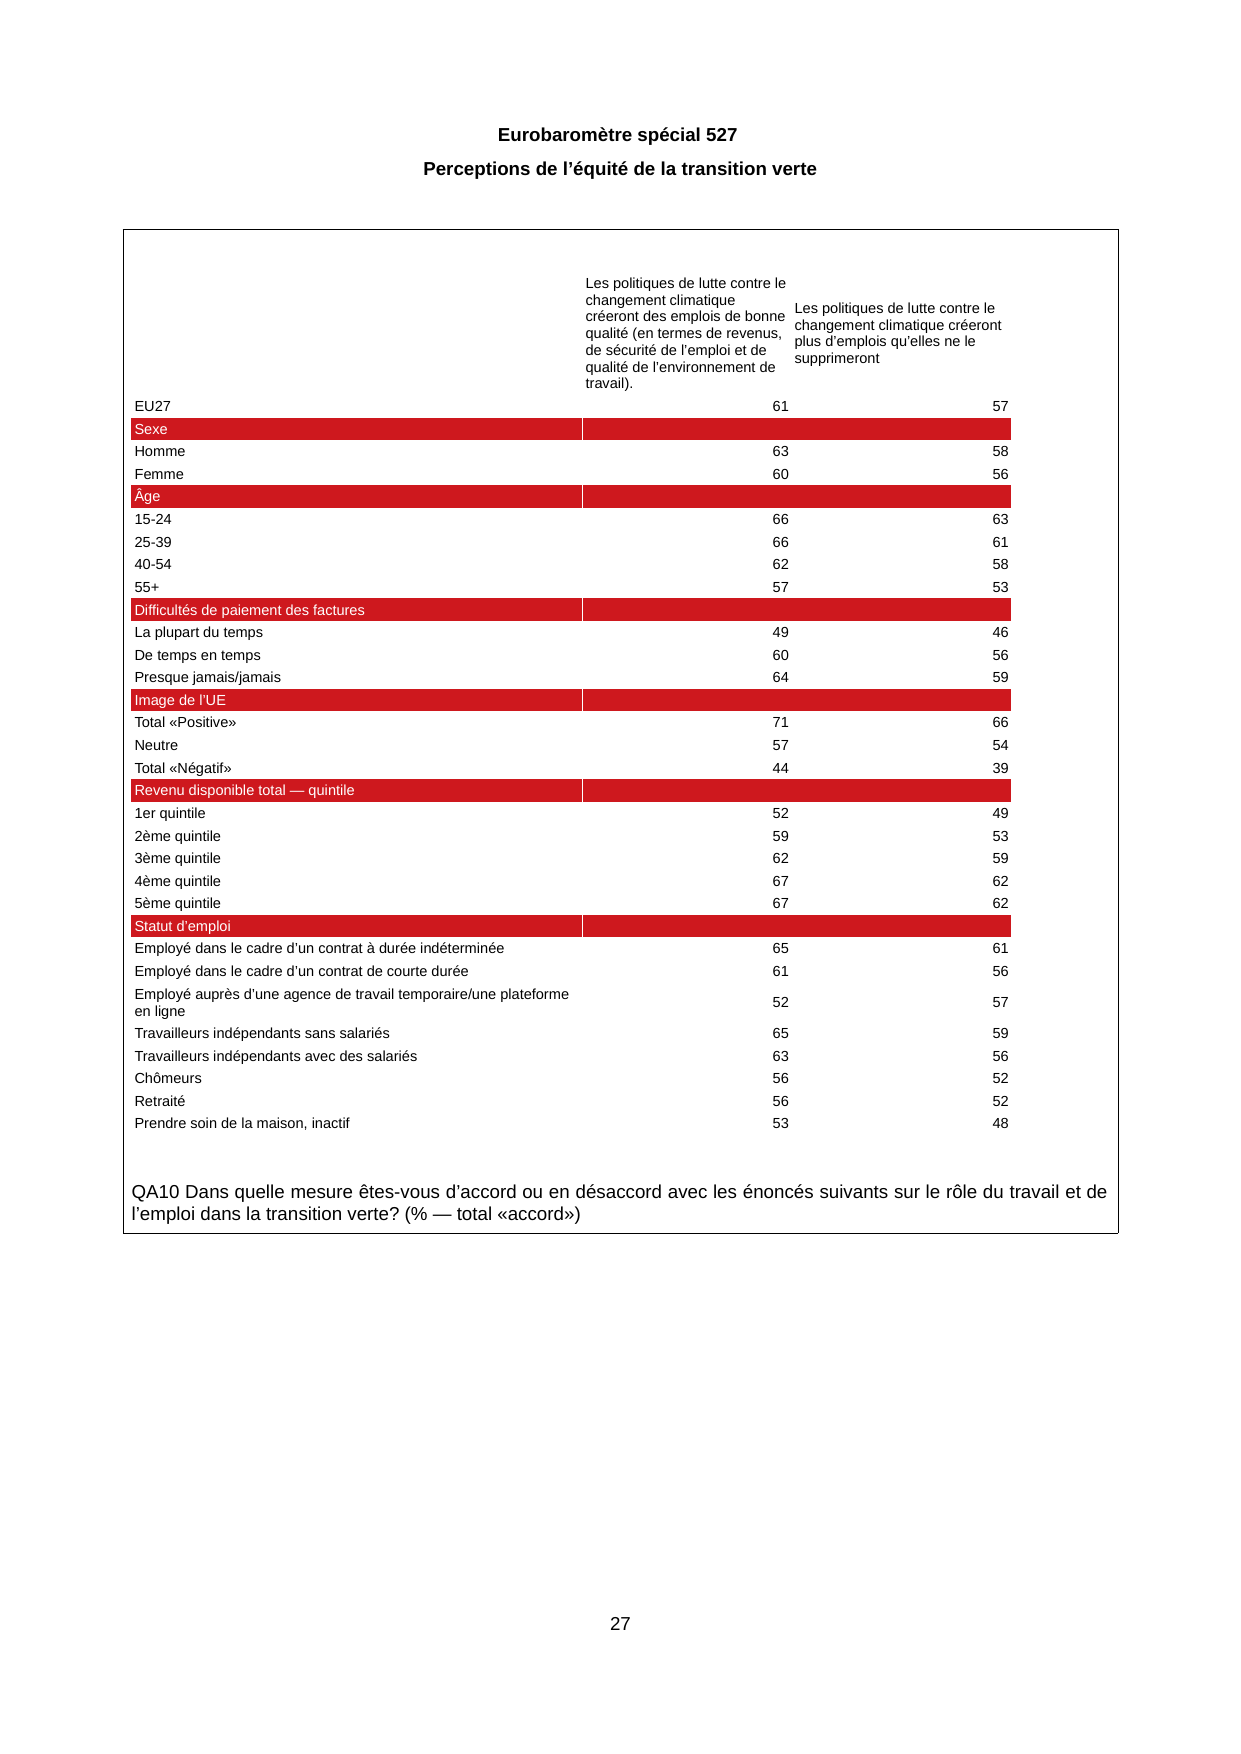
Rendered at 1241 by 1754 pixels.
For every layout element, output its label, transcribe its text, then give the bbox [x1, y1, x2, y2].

table_cell 57 [791, 395, 1011, 417]
table_cell [583, 779, 791, 802]
table_cell 3ème quintile [131, 847, 582, 869]
table_cell 54 [791, 734, 1011, 756]
table_cell Âge [131, 485, 582, 508]
table_cell 55+ [131, 576, 582, 598]
table_cell Retraité [131, 1090, 582, 1112]
table_cell 62 [791, 870, 1011, 892]
table_cell EU27 [131, 395, 582, 417]
table_cell 2ème quintile [131, 824, 582, 847]
table_cell Neutre [131, 734, 582, 756]
table_cell 61 [583, 960, 791, 982]
table_cell Total «Positive» [131, 711, 582, 734]
table_cell 48 [791, 1112, 1011, 1135]
table_cell Presque jamais/jamais [131, 666, 582, 689]
table_cell 4ème quintile [131, 870, 582, 892]
table_cell [583, 418, 791, 440]
table_cell 57 [583, 576, 791, 598]
table_cell 49 [791, 802, 1011, 824]
table_cell 39 [791, 756, 1011, 779]
table_cell 57 [583, 734, 791, 756]
table_cell 60 [583, 463, 791, 485]
table_cell 61 [583, 395, 791, 417]
table_header Les politiques de lutte contre le changement climatique créeront des emplois de bonne qualité (en termes de revenus, de sécurité de l’emploi et de qualité de l’environnement de travail). [583, 272, 791, 395]
table_cell 63 [583, 1045, 791, 1067]
table_cell [791, 418, 1011, 440]
table_cell Revenu disponible total — quintile [131, 779, 582, 802]
table_cell De temps en temps [131, 644, 582, 666]
table_cell 66 [583, 508, 791, 530]
text QA10 Dans quelle mesure êtes-vous d’accord ou en désaccord avec les énoncés suivants sur le rôle du travail et de l’emploi dans la transition verte? (% — total «accord») [131, 1181, 1109, 1224]
table_cell 52 [791, 1067, 1011, 1090]
table_cell 62 [583, 847, 791, 869]
table_cell [791, 779, 1011, 802]
table_cell 52 [791, 1090, 1011, 1112]
table_cell 65 [583, 937, 791, 960]
table_cell Sexe [131, 418, 582, 440]
table_cell 56 [791, 463, 1011, 485]
table_cell 56 [791, 644, 1011, 666]
table_cell [791, 915, 1011, 937]
table_cell [583, 598, 791, 621]
table_cell 63 [791, 508, 1011, 530]
table_cell Image de l’UE [131, 689, 582, 711]
table_cell 66 [791, 711, 1011, 734]
table_cell Travailleurs indépendants sans salariés [131, 1022, 582, 1044]
table_cell Chômeurs [131, 1067, 582, 1090]
table_cell 62 [791, 892, 1011, 915]
table_cell 63 [583, 440, 791, 463]
table_cell 46 [791, 621, 1011, 643]
table_cell 56 [583, 1067, 791, 1090]
table_cell 67 [583, 892, 791, 915]
table_cell 58 [791, 553, 1011, 576]
table_cell [583, 485, 791, 508]
table_cell 56 [583, 1090, 791, 1112]
table_cell 59 [583, 824, 791, 847]
table_cell Total «Négatif» [131, 756, 582, 779]
table_cell 5ème quintile [131, 892, 582, 915]
table_cell 49 [583, 621, 791, 643]
table_cell Homme [131, 440, 582, 463]
table_cell Difficultés de paiement des factures [131, 598, 582, 621]
table_cell 64 [583, 666, 791, 689]
table_cell 67 [583, 870, 791, 892]
table_cell 53 [583, 1112, 791, 1135]
table_cell 56 [791, 960, 1011, 982]
table_cell 59 [791, 847, 1011, 869]
table_cell 52 [583, 802, 791, 824]
table_cell 1er quintile [131, 802, 582, 824]
table_cell 56 [791, 1045, 1011, 1067]
table_cell [791, 598, 1011, 621]
table_cell Employé auprès d’une agence de travail temporaire/une plateforme en ligne [131, 983, 582, 1022]
table_cell 61 [791, 937, 1011, 960]
table_cell 15-24 [131, 508, 582, 530]
table_cell 52 [583, 983, 791, 1022]
table_cell 61 [791, 530, 1011, 553]
table_cell 40-54 [131, 553, 582, 576]
table_cell Prendre soin de la maison, inactif [131, 1112, 582, 1135]
table_cell 59 [791, 1022, 1011, 1044]
table_cell [791, 485, 1011, 508]
table_cell La plupart du temps [131, 621, 582, 643]
table_cell 44 [583, 756, 791, 779]
table_cell Employé dans le cadre d’un contrat à durée indéterminée [131, 937, 582, 960]
table_cell 58 [791, 440, 1011, 463]
table_cell 62 [583, 553, 791, 576]
table_cell 71 [583, 711, 791, 734]
table_cell Statut d’emploi [131, 915, 582, 937]
table_cell Travailleurs indépendants avec des salariés [131, 1045, 582, 1067]
table_header Les politiques de lutte contre le changement climatique créeront plus d’emplois qu’elles ne le supprimeront [791, 272, 1011, 395]
table_cell 57 [791, 983, 1011, 1022]
table_cell Femme [131, 463, 582, 485]
table_header [131, 272, 582, 395]
table_cell 25-39 [131, 530, 582, 553]
table_cell 53 [791, 576, 1011, 598]
table_cell [583, 689, 791, 711]
table_cell [791, 689, 1011, 711]
table_cell [583, 915, 791, 937]
table_cell 60 [583, 644, 791, 666]
table_cell Employé dans le cadre d’un contrat de courte durée [131, 960, 582, 982]
table_cell 59 [791, 666, 1011, 689]
table_cell 53 [791, 824, 1011, 847]
table_cell 65 [583, 1022, 791, 1044]
table_cell 66 [583, 530, 791, 553]
